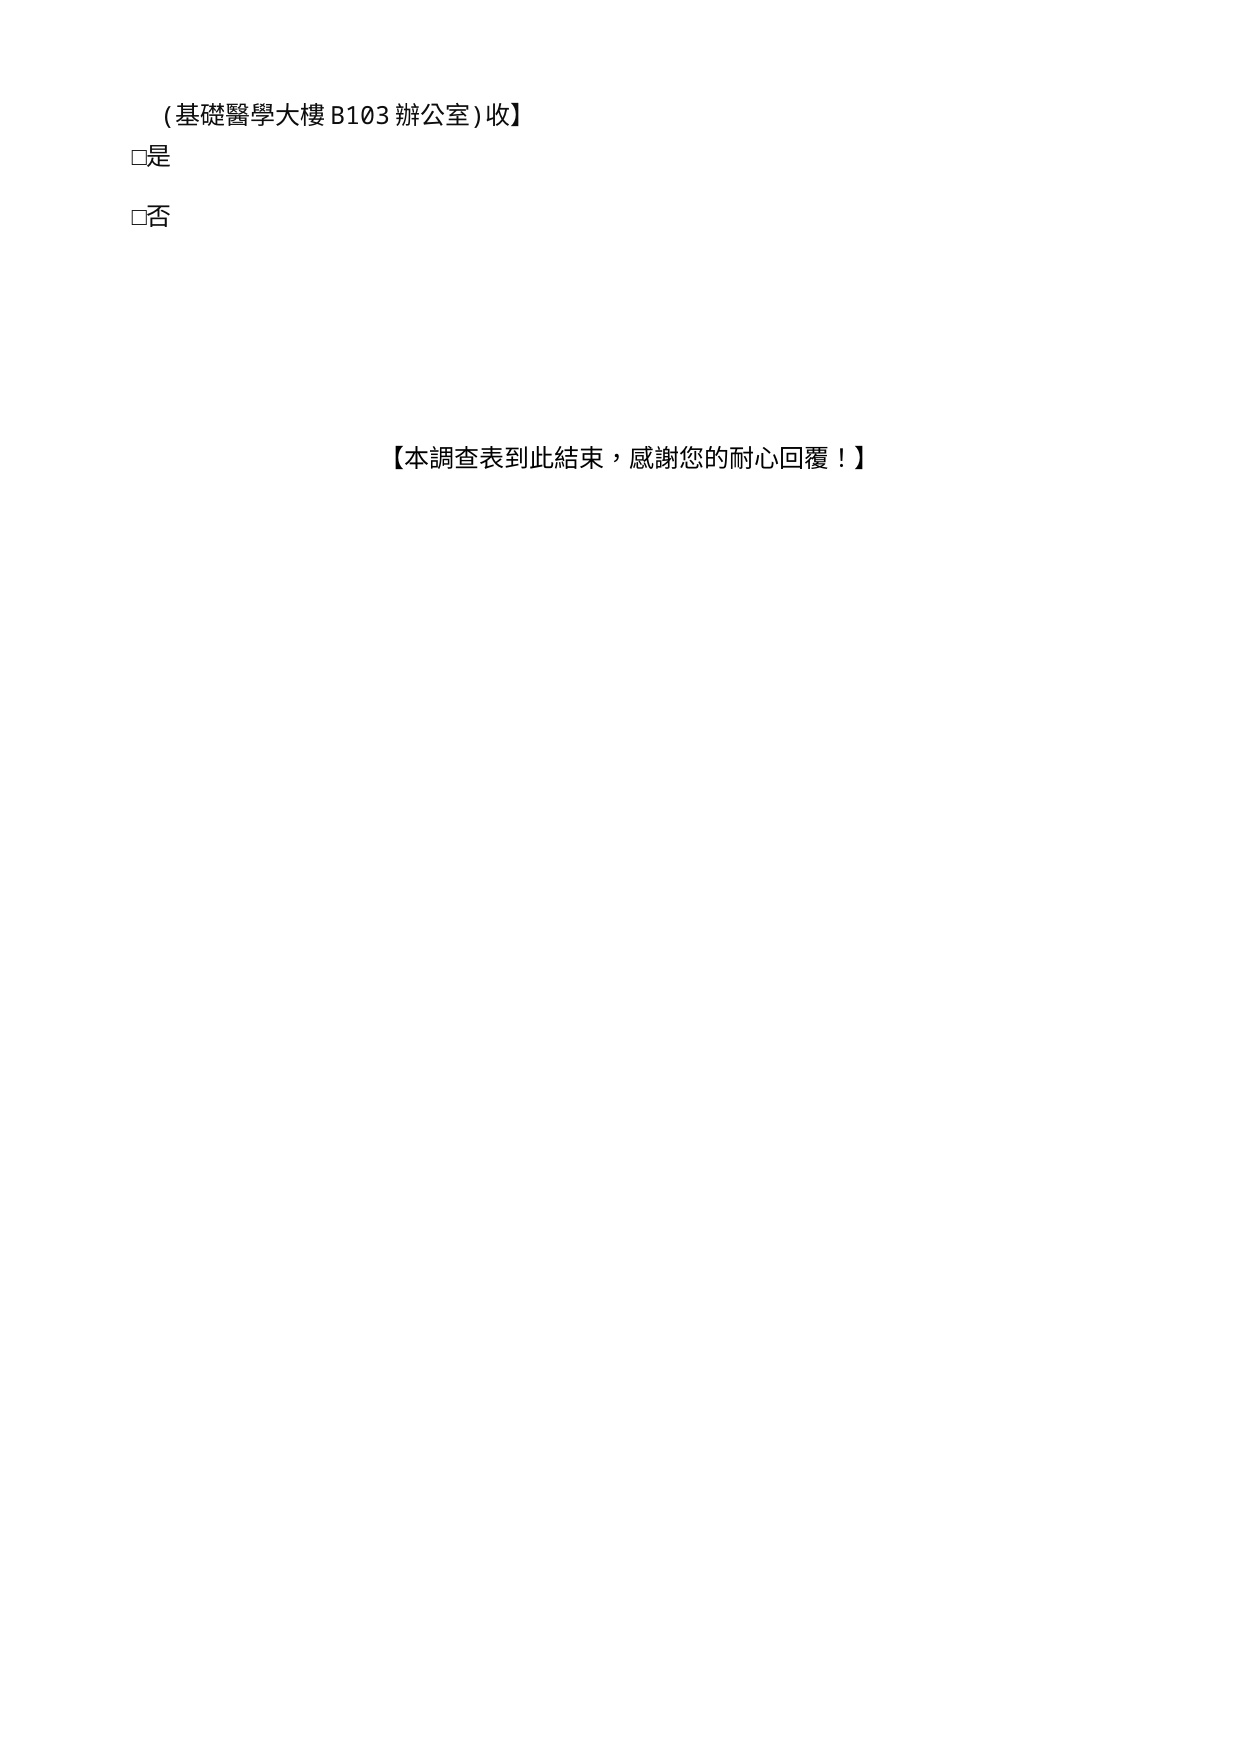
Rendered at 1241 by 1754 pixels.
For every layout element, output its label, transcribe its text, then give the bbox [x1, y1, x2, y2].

text □否 [102, 192, 1169, 234]
text 【本調查表到此結束，感謝您的耐心回覆！】 [89, 415, 1169, 478]
text □是 [102, 132, 1169, 174]
text (基礎醫學大樓B103辦公室)收】 [160, 96, 1169, 132]
